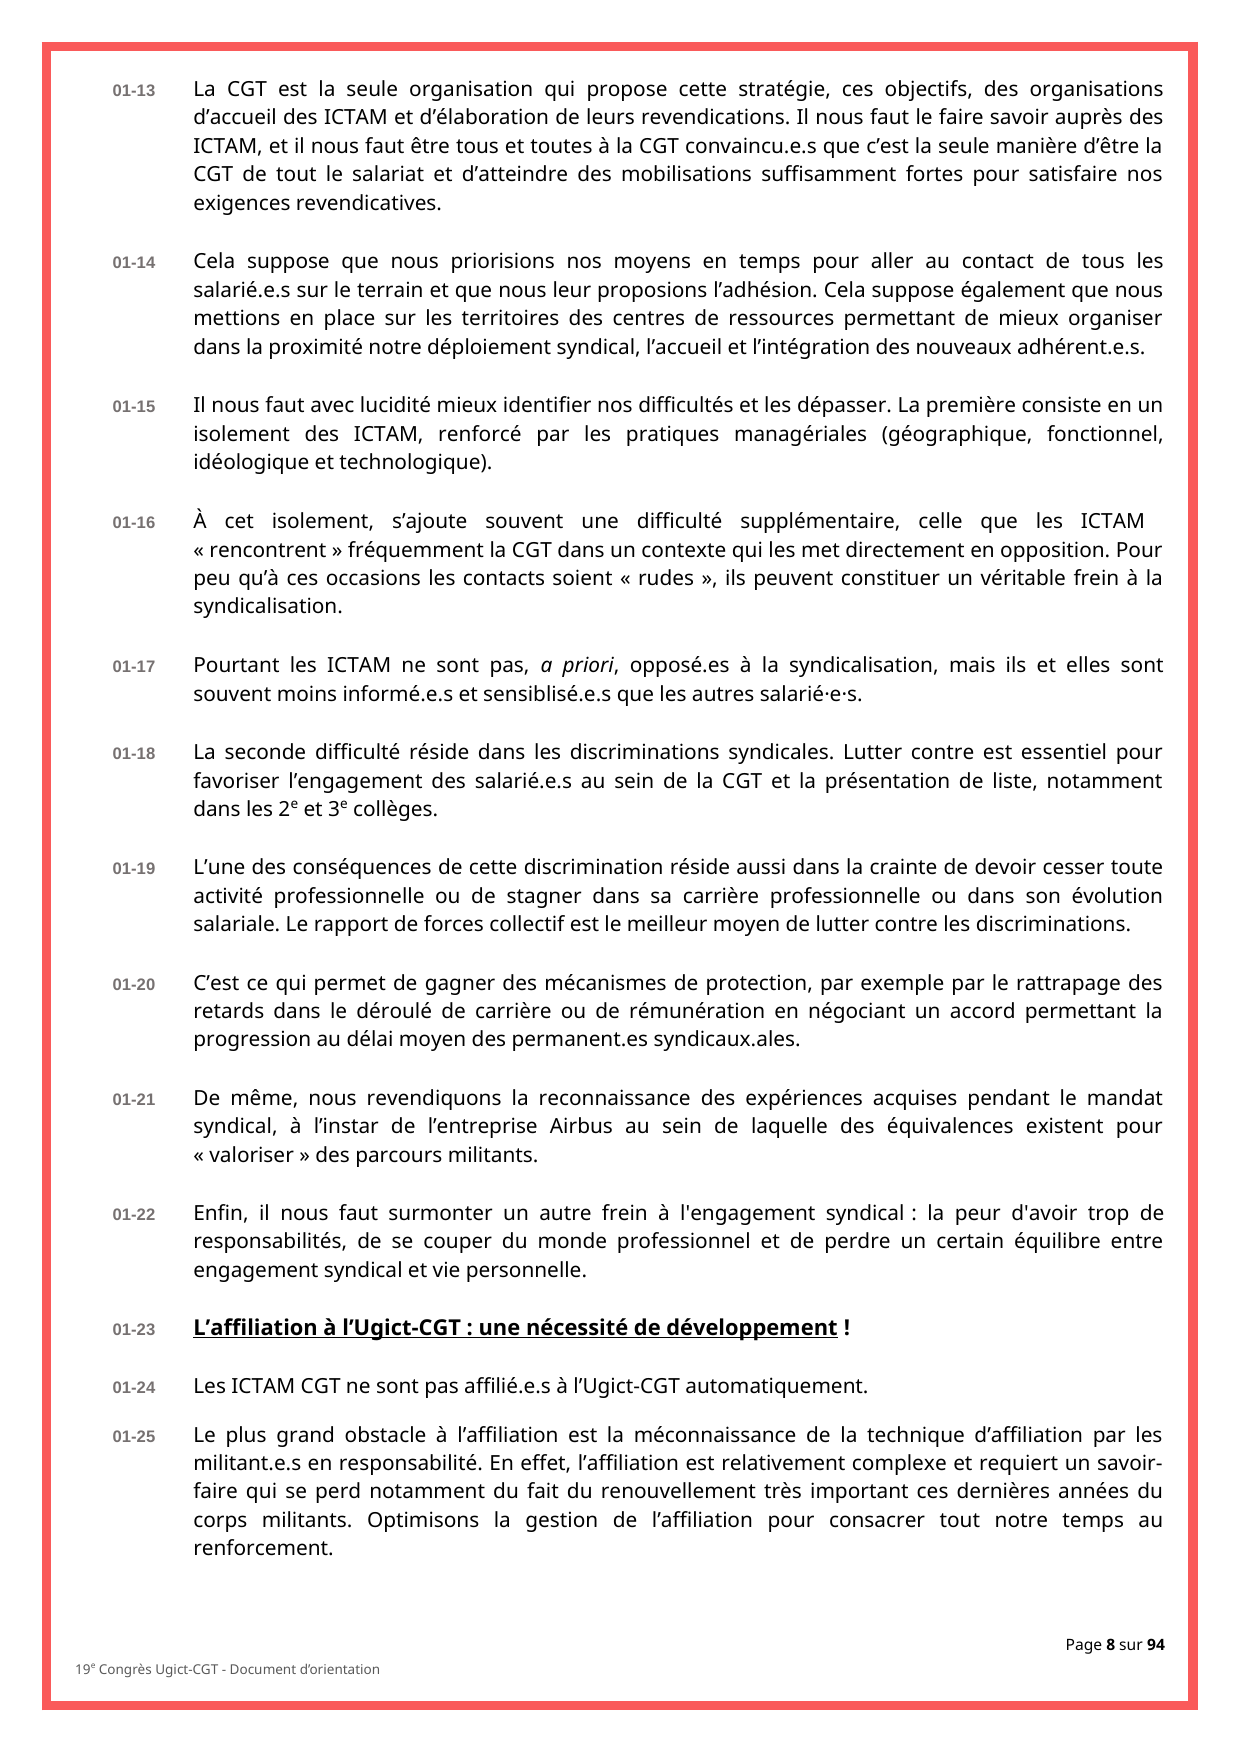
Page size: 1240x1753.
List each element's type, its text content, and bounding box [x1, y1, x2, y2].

list Il nous faut avec lucidité mieux identifier nos difficultés et les dépasser. La première consiste en un isolement des ICTAM, renforcé par les pratiques managériales (géographique, fonctionnel, idéologique et technologique). [112, 391, 1164, 476]
list C’est ce qui permet de gagner des mécanismes de protection, par exemple par le rattrapage des retards dans le déroulé de carrière ou de rémunération en négociant un accord permettant la progression au délai moyen des permanent.es syndicaux.ales. [112, 968, 1164, 1053]
list Enfin, il nous faut surmonter un autre frein à l'engagement syndical : la peur d'avoir trop de responsabilités, de se couper du monde professionnel et de perdre un certain équilibre entre engagement syndical et vie personnelle. [112, 1198, 1164, 1283]
list L’une des conséquences de cette discrimination réside aussi dans la crainte de devoir cesser toute activité professionnelle ou de stagner dans sa carrière professionnelle ou dans son évolution salariale. Le rapport de forces collectif est le meilleur moyen de lutter contre les discriminations. [112, 852, 1164, 938]
list À cet isolement, s’ajoute souvent une difficulté supplémentaire, celle que les ICTAM « rencontrent » fréquemment la CGT dans un contexte qui les met directement en opposition. Pour peu qu’à ces occasions les contacts soient « rudes », ils peuvent constituer un véritable frein à la syndicalisation. [112, 506, 1164, 620]
list L’affiliation à l’Ugict-CGT : une nécessité de développement ! [112, 1311, 1164, 1341]
list De même, nous revendiquons la reconnaissance des expériences acquises pendant le mandat syndical, à l’instar de l’entreprise Airbus au sein de laquelle des équivalences existent pour « valoriser » des parcours militants. [112, 1083, 1164, 1168]
list Pourtant les ICTAM ne sont pas, a priori, opposé.es à la syndicalisation, mais ils et elles sont souvent moins informé.e.s et sensiblisé.e.s que les autres salarié·e·s. [112, 651, 1164, 707]
list Cela suppose que nous priorisions nos moyens en temps pour aller au contact de tous les salarié.e.s sur le terrain et que nous leur proposions l’adhésion. Cela suppose également que nous mettions en place sur les territoires des centres de ressources permettant de mieux organiser dans la proximité notre déploiement syndical, l’accueil et l’intégration des nouveaux adhérent.e.s. [112, 246, 1164, 360]
list Le plus grand obstacle à l’affiliation est la méconnaissance de la technique d’affiliation par les militant.e.s en responsabilité. En effet, l’affiliation est relativement complexe et requiert un savoir-faire qui se perd notamment du fait du renouvellement très important ces dernières années du corps militants. Optimisons la gestion de l’affiliation pour consacrer tout notre temps au renforcement. [112, 1420, 1164, 1562]
list La CGT est la seule organisation qui propose cette stratégie, ces objectifs, des organisations d’accueil des ICTAM et d’élaboration de leurs revendications. Il nous faut le faire savoir auprès des ICTAM, et il nous faut être tous et toutes à la CGT convaincu.e.s que c’est la seule manière d’être la CGT de tout le salariat et d’atteindre des mobilisations suffisamment fortes pour satisfaire nos exigences revendicatives. [112, 74, 1164, 216]
list Les ICTAM CGT ne sont pas affilié.e.s à l’Ugict-CGT automatiquement. [112, 1372, 1164, 1400]
list La seconde difficulté réside dans les discriminations syndicales. Lutter contre est essentiel pour favoriser l’engagement des salarié.e.s au sein de la CGT et la présentation de liste, notamment dans les 2e et 3e collèges. [112, 737, 1164, 823]
